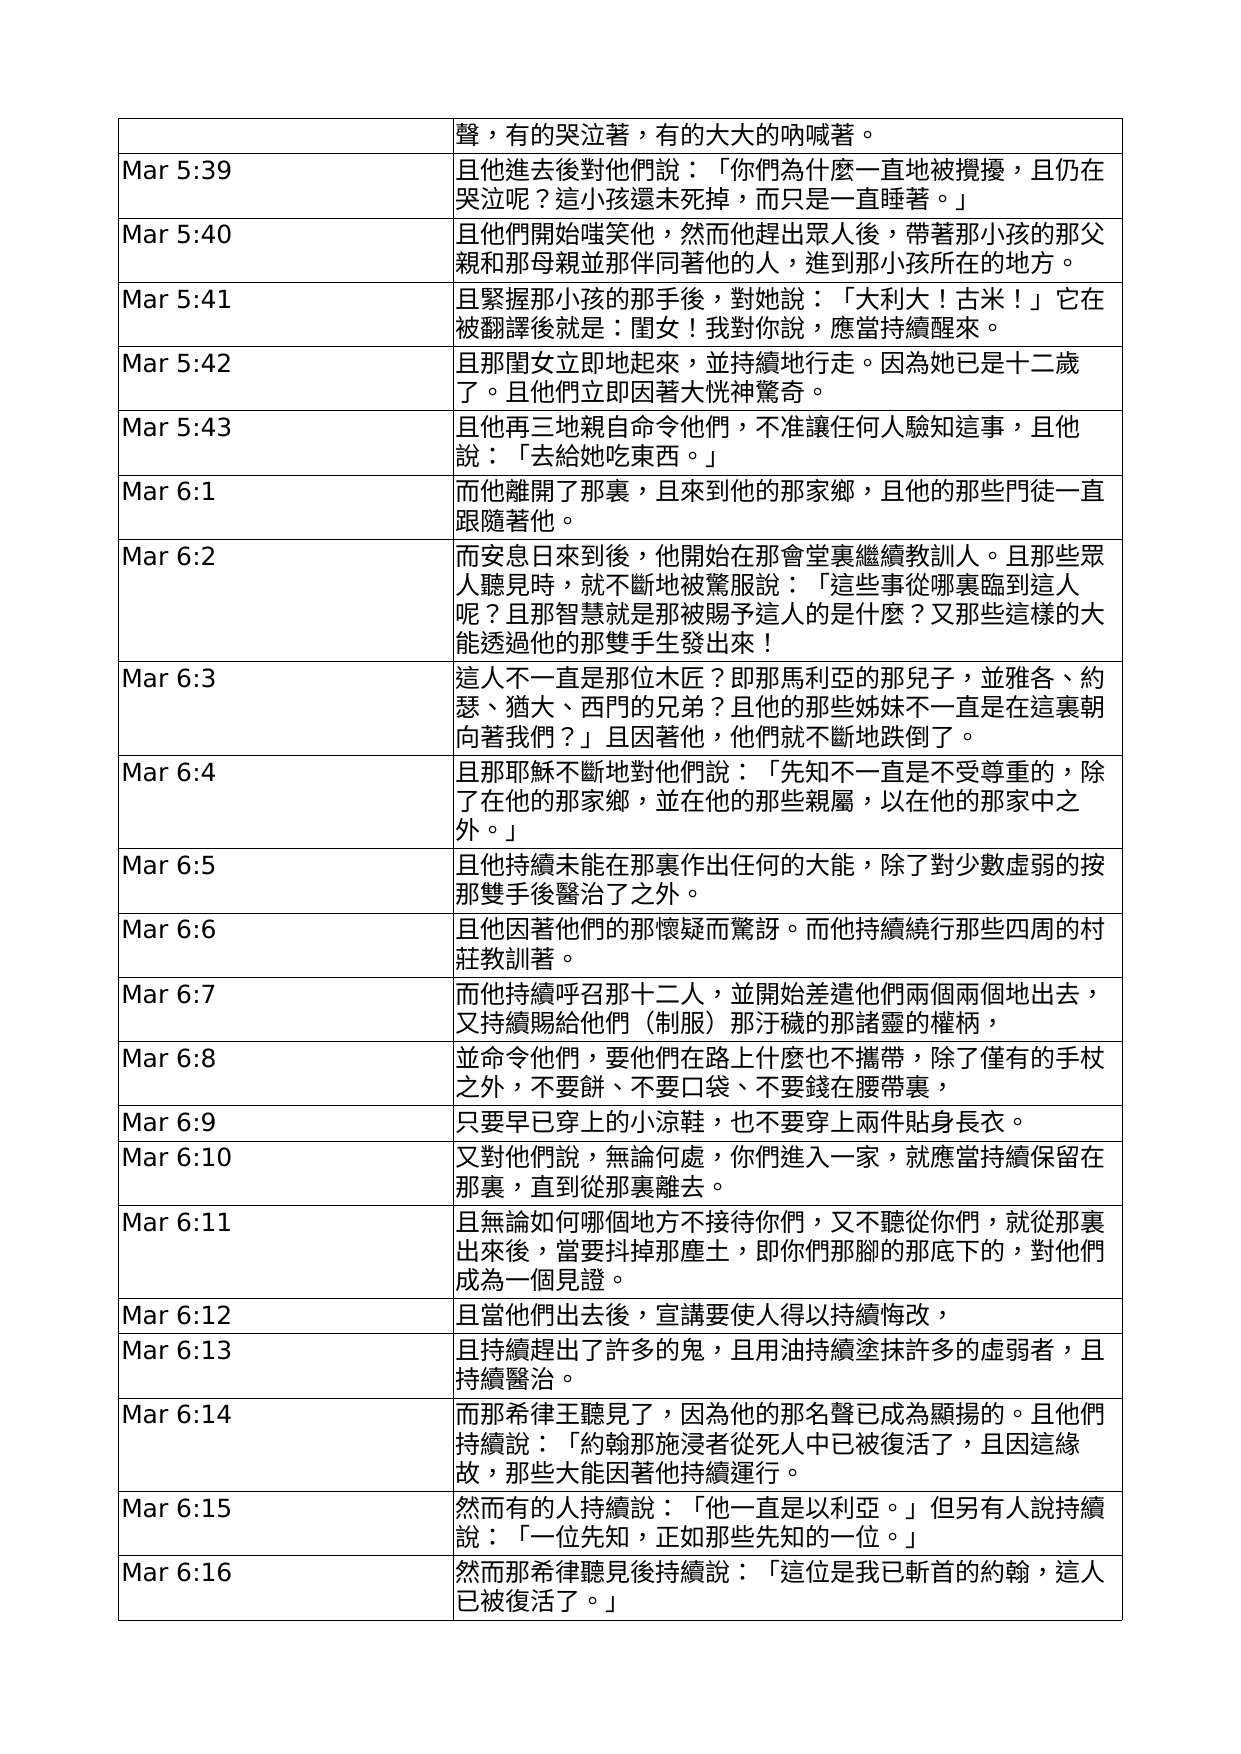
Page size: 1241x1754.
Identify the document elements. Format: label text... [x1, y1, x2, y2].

table_cell Mar 5:43 [119, 411, 453, 474]
table_cell Mar 6:9 [119, 1106, 453, 1141]
table_cell 且他再三地親自命令他們，不准讓任何人驗知這事，且他說：「去給她吃東西。」 [454, 411, 1122, 474]
table_cell 且他持續未能在那裏作出任何的大能，除了對少數虛弱的按那雙手後醫治了之外。 [454, 849, 1122, 913]
table_cell Mar 6:2 [119, 540, 453, 661]
table_cell Mar 5:41 [119, 283, 453, 346]
table_cell 且他因著他們的那懷疑而驚訝。而他持續繞行那些四周的村莊教訓著。 [454, 914, 1122, 977]
table_cell 而安息日來到後，他開始在那會堂裏繼續教訓人。且那些眾人聽見時，就不斷地被驚服說：「這些事從哪裏臨到這人呢？且那智慧就是那被賜予這人的是什麼？又那些這樣的大能透過他的那雙手生發出來！ [454, 540, 1122, 661]
table_cell 而他離開了那裏，且來到他的那家鄉，且他的那些門徒一直跟隨著他。 [454, 476, 1122, 539]
table_cell 而那希律王聽見了，因為他的那名聲已成為顯揚的。且他們持續說：「約翰那施浸者從死人中已被復活了，且因這緣故，那些大能因著他持續運行。 [454, 1399, 1122, 1491]
table_cell Mar 6:13 [119, 1334, 453, 1398]
table_cell Mar 6:3 [119, 662, 453, 755]
table_cell Mar 6:14 [119, 1399, 453, 1491]
table_cell 聲，有的哭泣著，有的大大的吶喊著。 [454, 119, 1122, 153]
table_cell 只要早已穿上的小涼鞋，也不要穿上兩件貼身長衣。 [454, 1106, 1122, 1141]
table_cell 然而那希律聽見後持續說：「這位是我已斬首的約翰，這人已被復活了。」 [454, 1556, 1122, 1619]
table_cell Mar 5:40 [119, 219, 453, 282]
table_cell Mar 6:1 [119, 476, 453, 539]
table_cell 且那耶穌不斷地對他們說：「先知不一直是不受尊重的，除了在他的那家鄉，並在他的那些親屬，以在他的那家中之外。」 [454, 756, 1122, 848]
table_cell 且緊握那小孩的那手後，對她說：「大利大！古米！」它在被翻譯後就是：閨女！我對你說，應當持續醒來。 [454, 283, 1122, 346]
table_cell 又對他們說，無論何處，你們進入一家，就應當持續保留在那裏，直到從那裏離去。 [454, 1142, 1122, 1205]
table_cell Mar 6:6 [119, 914, 453, 977]
table_cell 且當他們出去後，宣講要使人得以持續悔改， [454, 1299, 1122, 1333]
table_cell 且他們開始嗤笑他，然而他趕出眾人後，帶著那小孩的那父親和那母親並那伴同著他的人，進到那小孩所在的地方。 [454, 219, 1122, 282]
table_cell 然而有的人持續說：「他一直是以利亞。」但另有人說持續說：「一位先知，正如那些先知的一位。」 [454, 1492, 1122, 1555]
table_cell Mar 5:39 [119, 154, 453, 217]
table_cell 並命令他們，要他們在路上什麼也不攜帶，除了僅有的手杖之外，不要餅、不要口袋、不要錢在腰帶裏， [454, 1042, 1122, 1105]
table_cell Mar 6:4 [119, 756, 453, 848]
table_cell 且他進去後對他們說：「你們為什麼一直地被攪擾，且仍在哭泣呢？這小孩還未死掉，而只是一直睡著。」 [454, 154, 1122, 217]
table_cell 且持續趕出了許多的鬼，且用油持續塗抹許多的虛弱者，且持續醫治。 [454, 1334, 1122, 1398]
table_cell Mar 6:11 [119, 1206, 453, 1298]
table_cell 這人不一直是那位木匠？即那馬利亞的那兒子，並雅各、約瑟、猶大、西門的兄弟？且他的那些姊妹不一直是在這裏朝向著我們？」且因著他，他們就不斷地跌倒了。 [454, 662, 1122, 755]
table_cell Mar 6:15 [119, 1492, 453, 1555]
table_cell 且無論如何哪個地方不接待你們，又不聽從你們，就從那裏出來後，當要抖掉那塵土，即你們那腳的那底下的，對他們成為一個見證。 [454, 1206, 1122, 1298]
table_cell Mar 5:42 [119, 347, 453, 410]
table_cell 且那閨女立即地起來，並持續地行走。因為她已是十二歲了。且他們立即因著大恍神驚奇。 [454, 347, 1122, 410]
table_cell Mar 6:10 [119, 1142, 453, 1205]
table_cell [119, 119, 453, 153]
table_cell Mar 6:5 [119, 849, 453, 913]
table_cell Mar 6:8 [119, 1042, 453, 1105]
table_cell Mar 6:12 [119, 1299, 453, 1333]
table_cell Mar 6:7 [119, 978, 453, 1041]
table_cell 而他持續呼召那十二人，並開始差遣他們兩個兩個地出去，又持續賜給他們（制服）那汙穢的那諸靈的權柄， [454, 978, 1122, 1041]
table_cell Mar 6:16 [119, 1556, 453, 1619]
